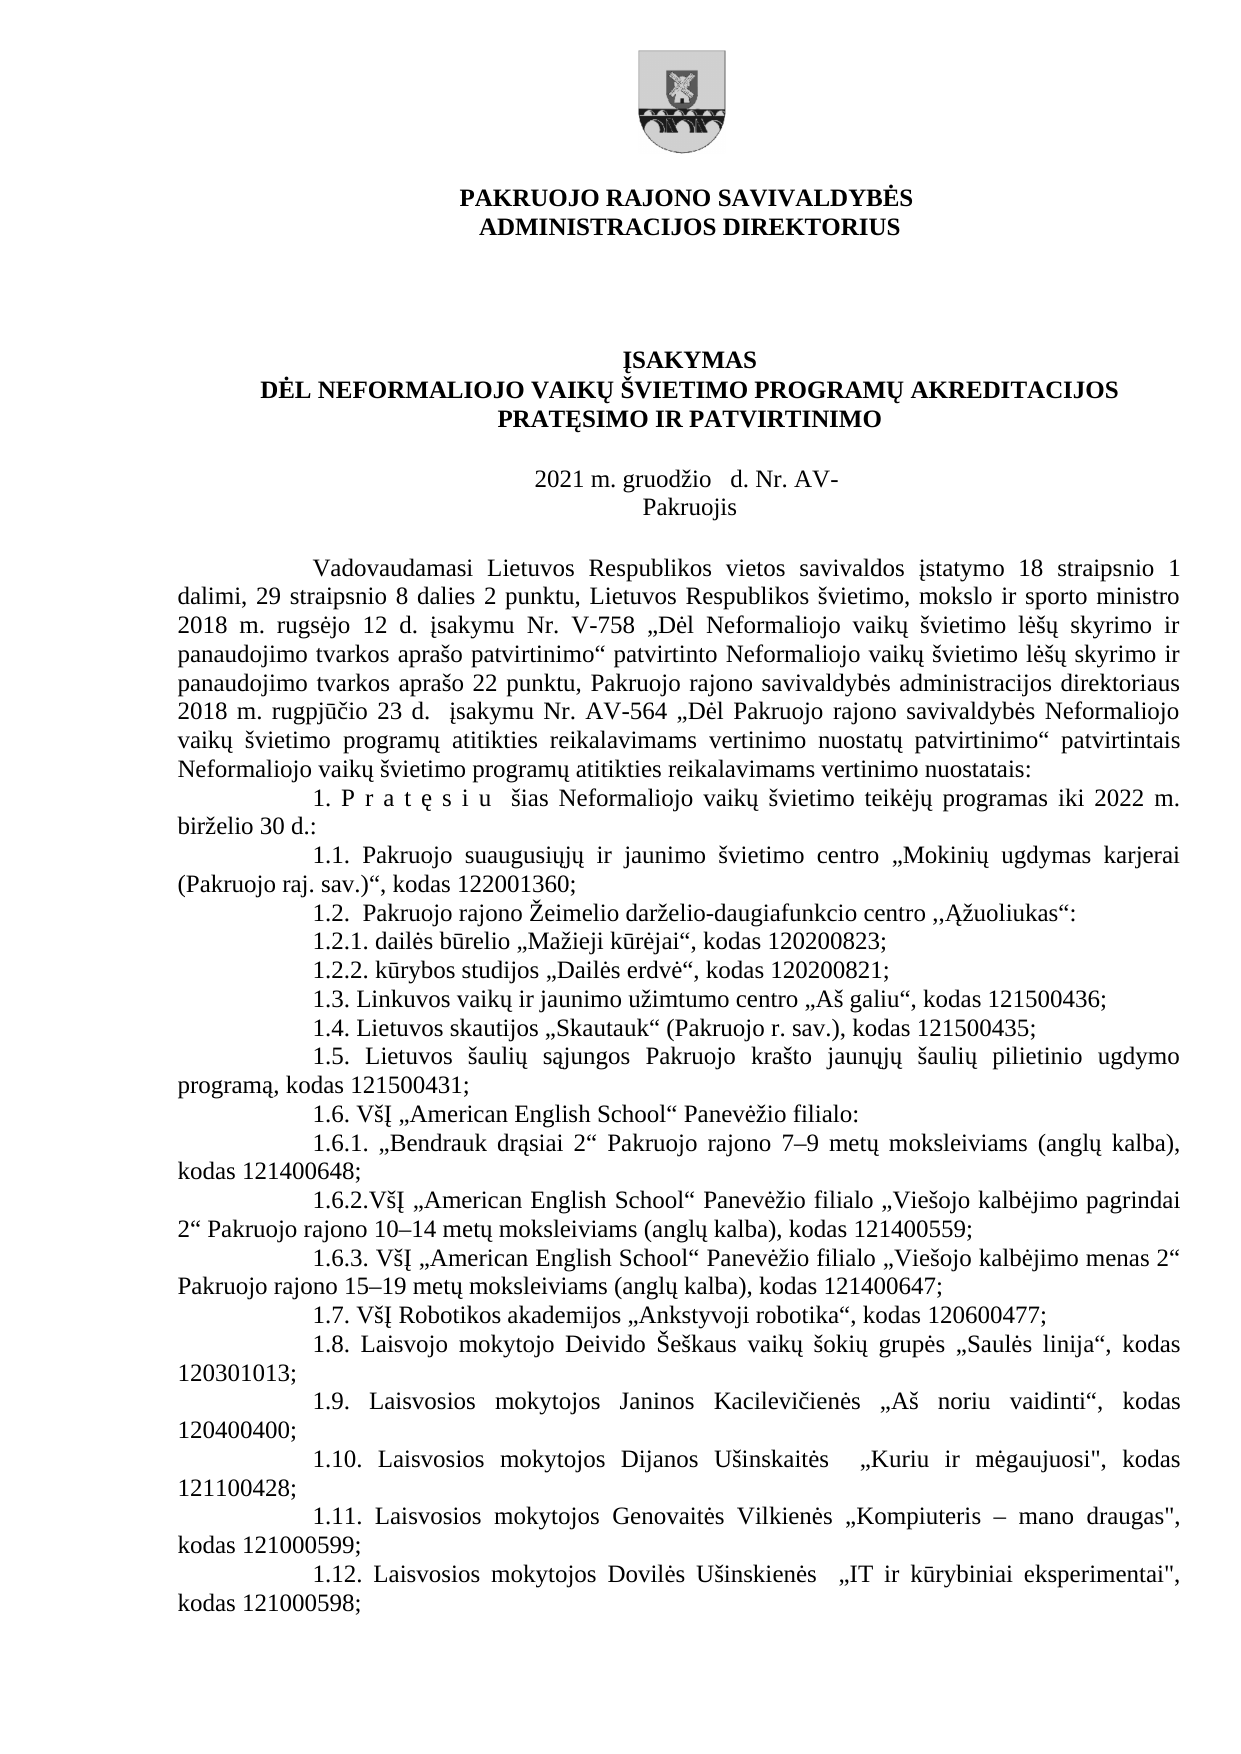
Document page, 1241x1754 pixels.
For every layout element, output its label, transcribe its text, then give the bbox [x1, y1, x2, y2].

text 1.10. Laisvosios mokytojos Dijanos Ušinskaitės „Kuriu ir mėgaujuosi", kodas 121100428; [177, 1444, 1181, 1501]
text 1.6.1. „Bendrauk drąsiai 2“ Pakruojo rajono 7–9 metų moksleiviams (anglų kalba), kodas 121400648; [177, 1128, 1181, 1185]
text 1. P r a t ę s i u šias Neformaliojo vaikų švietimo teikėjų programas iki 2022 m. birželio 30 d.: [177, 783, 1181, 840]
table_cell [177, 435, 1202, 464]
text 1.7. VšĮ Robotikos akademijos „Ankstyvoji robotika“, kodas 120600477; [177, 1300, 1181, 1329]
table_cell DĖL NEFORMALIOJO VAIKŲ ŠVIETIMO PROGRAMŲ AKREDITACIJOS PRATĘSIMO IR PATVIRTINIMO [177, 375, 1202, 434]
text 1.8. Laisvojo mokytojo Deivido Šeškaus vaikų šokių grupės „Saulės linija“, kodas 120301013; [177, 1329, 1181, 1386]
text Vadovaudamasi Lietuvos Respublikos vietos savivaldos įstatymo 18 straipsnio 1 dalimi, 29 straipsnio 8 dalies 2 punktu, Lietuvos Respublikos švietimo, mokslo ir sporto ministro 2018 m. rugsėjo 12 d. įsakymu Nr. V-758 „Dėl Neformaliojo vaikų švietimo lėšų skyrimo ir panaudojimo tvarkos aprašo patvirtinimo“ patvirtinto Neformaliojo vaikų švietimo lėšų skyrimo ir panaudojimo tvarkos aprašo 22 punktu, Pakruojo rajono savivaldybės administracijos direktoriaus 2018 m. rugpjūčio 23 d. įsakymu Nr. AV-564 „Dėl Pakruojo rajono savivaldybės Neformaliojo vaikų švietimo programų atitikties reikalavimams vertinimo nuostatų patvirtinimo“ patvirtintais Neformaliojo vaikų švietimo programų atitikties reikalavimams vertinimo nuostatais: [177, 553, 1181, 783]
table_cell ĮSAKYMAS [177, 345, 1202, 375]
text 1.6. VšĮ „American English School“ Panevėžio filialo: [177, 1099, 1181, 1128]
text 1.2.2. kūrybos studijos „Dailės erdvė“, kodas 120200821; [177, 955, 1181, 984]
text 1.9. Laisvosios mokytojos Janinos Kacilevičienės „Aš noriu vaidinti“, kodas 120400400; [177, 1386, 1181, 1444]
table_header PAKRUOJO RAJONO SAVIVALDYBĖS ADMINISTRACIJOS DIREKTORIUS [177, 118, 1202, 316]
text 1.5. Lietuvos šaulių sąjungos Pakruojo krašto jaunųjų šaulių pilietinio ugdymo programą, kodas 121500431; [177, 1041, 1181, 1099]
table_cell [177, 316, 1202, 345]
text 1.2.1. dailės būrelio „Mažieji kūrėjai“, kodas 120200823; [177, 926, 1181, 955]
text 1.4. Lietuvos skautijos „Skautauk“ (Pakruojo r. sav.), kodas 121500435; [177, 1013, 1181, 1041]
text 1.6.2.VšĮ „American English School“ Panevėžio filialo „Viešojo kalbėjimo pagrindai 2“ Pakruojo rajono 10–14 metų moksleiviams (anglų kalba), kodas 121400559; [177, 1185, 1181, 1243]
text 1.6.3. VšĮ „American English School“ Panevėžio filialo „Viešojo kalbėjimo menas 2“ Pakruojo rajono 15–19 metų moksleiviams (anglų kalba), kodas 121400647; [177, 1243, 1181, 1300]
text 1.11. Laisvosios mokytojos Genovaitės Vilkienės „Kompiuteris – mano draugas", kodas 121000599; [177, 1501, 1181, 1559]
text 1.2. Pakruojo rajono Žeimelio darželio-daugiafunkcio centro ,,Ąžuoliukas“: [177, 898, 1181, 926]
text 1.3. Linkuvos vaikų ir jaunimo užimtumo centro „Aš galiu“, kodas 121500436; [177, 984, 1181, 1013]
table_cell 2021 m. gruodžio d. Nr. AV- Pakruojis [177, 464, 1202, 524]
text 1.12. Laisvosios mokytojos Dovilės Ušinskienės „IT ir kūrybiniai eksperimentai", kodas 121000598; [177, 1559, 1181, 1616]
text 1.1. Pakruojo suaugusiųjų ir jaunimo švietimo centro „Mokinių ugdymas karjerai (Pakruojo raj. sav.)“, kodas 122001360; [177, 840, 1181, 898]
